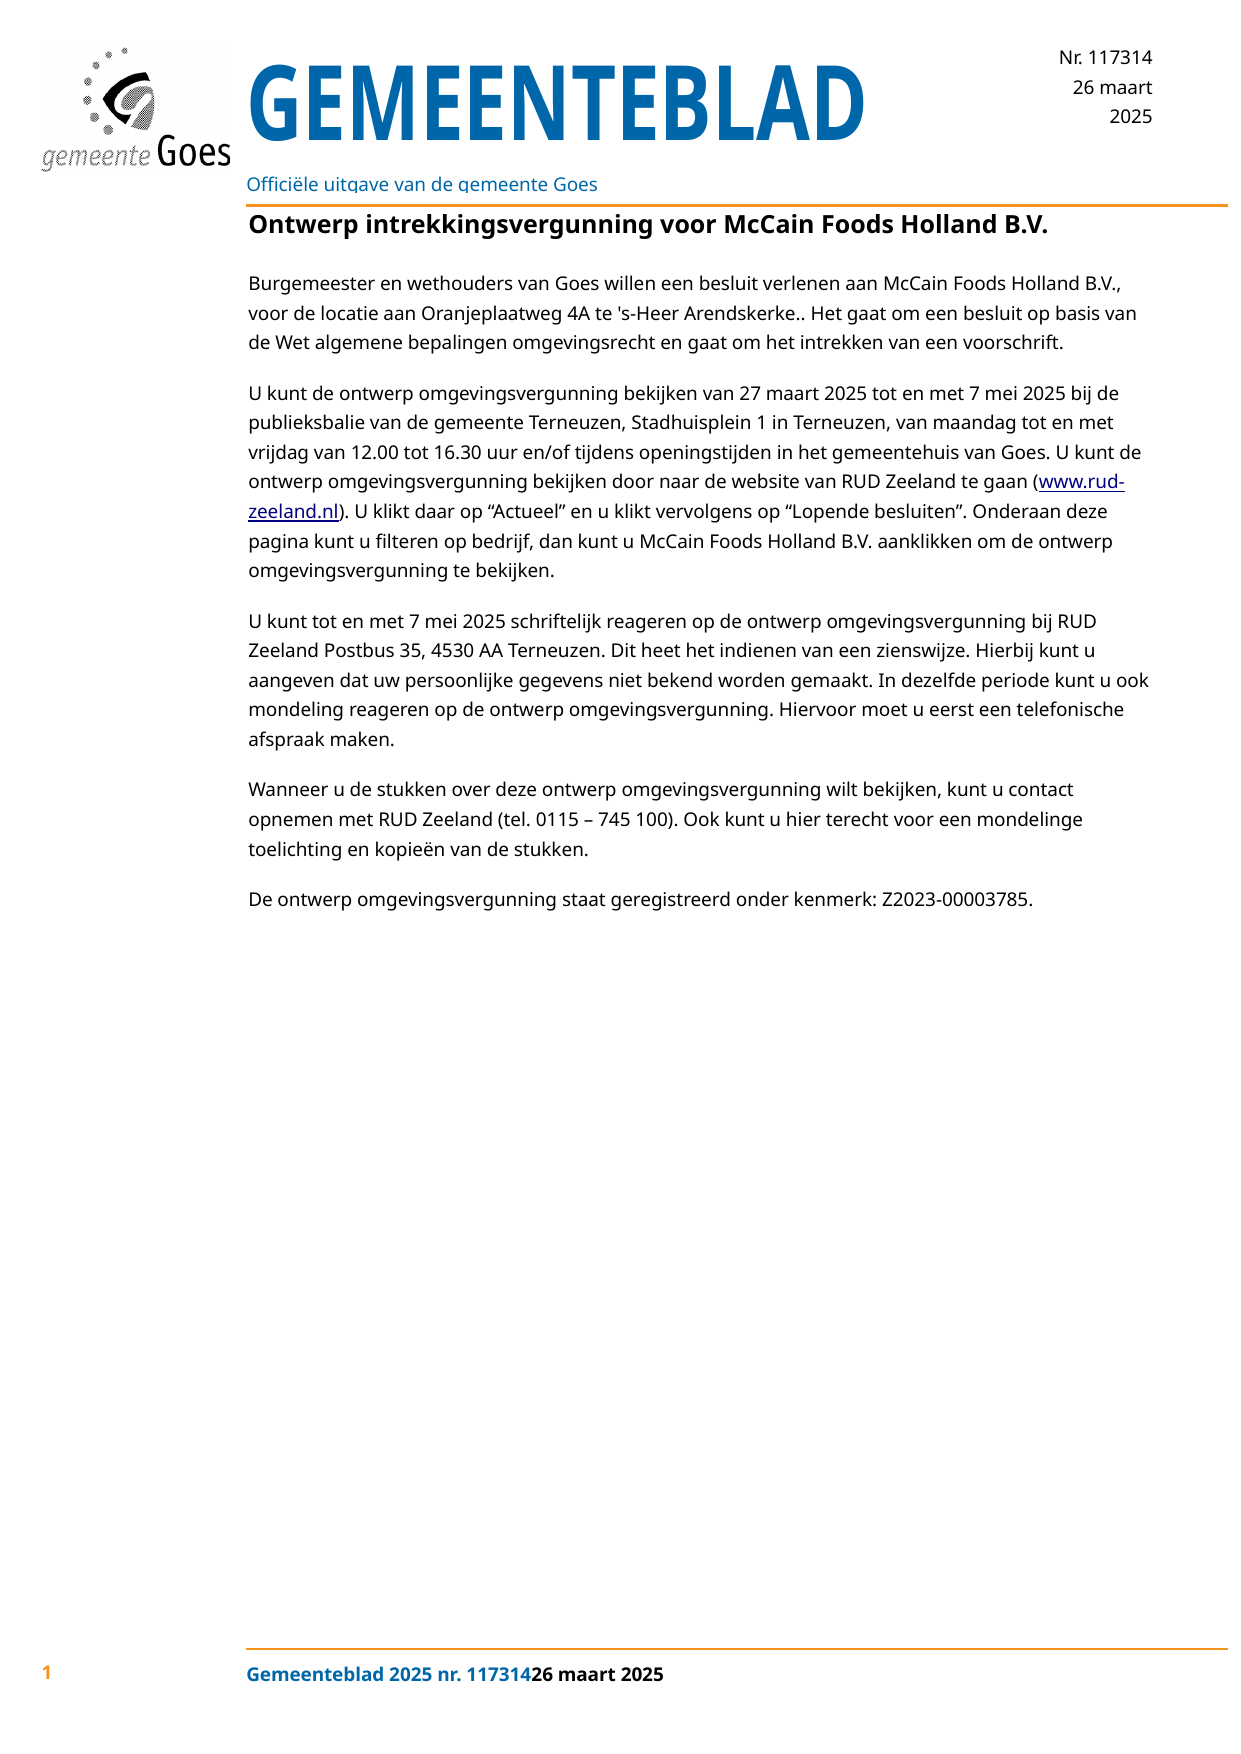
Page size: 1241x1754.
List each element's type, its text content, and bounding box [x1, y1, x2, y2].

text U kunt tot en met 7 mei 2025 schriftelijk reageren op de ontwerp omgevingsvergunning bij RUD Zeeland Postbus 35, 4530 AA Terneuzen. Dit heet het indienen van een zienswijze. Hierbij kunt u aangeven dat uw persoonlijke gegevens niet bekend worden gemaakt. In dezelfde periode kunt u ook mondeling reageren op de ontwerp omgevingsvergunning. Hiervoor moet u eerst een telefonische afspraak maken. [248, 608, 1152, 752]
text De ontwerp omgevingsvergunning staat geregistreerd onder kenmerk: Z2023-00003785. [248, 886, 1152, 912]
text U kunt de ontwerp omgevingsvergunning bekijken van 27 maart 2025 tot en met 7 mei 2025 bij de publieksbalie van de gemeente Terneuzen, Stadhuisplein 1 in Terneuzen, van maandag tot en met vrijdag van 12.00 tot 16.30 uur en/of tijdens openingstijden in het gemeentehuis van Goes. U kunt de ontwerp omgevingsvergunning bekijken door naar de website van RUD Zeeland te gaan (www.rud-zeeland.nl). U klikt daar op “Actueel” en u klikt vervolgens op “Lopende besluiten”. Onderaan deze pagina kunt u filteren op bedrijf, dan kunt u McCain Foods Holland B.V. aanklikken om de ontwerp omgevingsvergunning te bekijken. [248, 380, 1152, 583]
text Wanneer u de stukken over deze ontwerp omgevingsvergunning wilt bekijken, kunt u contact opnemen met RUD Zeeland (tel. 0115 – 745 100). Ook kunt u hier terecht voor een mondelinge toelichting en kopieën van de stukken. [248, 777, 1152, 861]
picture [41, 47, 231, 172]
text Ontwerp intrekkingsvergunning voor McCain Foods Holland B.V. [248, 207, 1152, 241]
text Burgemeester en wethouders van Goes willen een besluit verlenen aan McCain Foods Holland B.V., voor de locatie aan Oranjeplaatweg 4A te 's-Heer Arendskerke.. Het gaat om een besluit op basis van de Wet algemene bepalingen omgevingsrecht en gaat om het intrekken van een voorschrift. [248, 270, 1152, 355]
